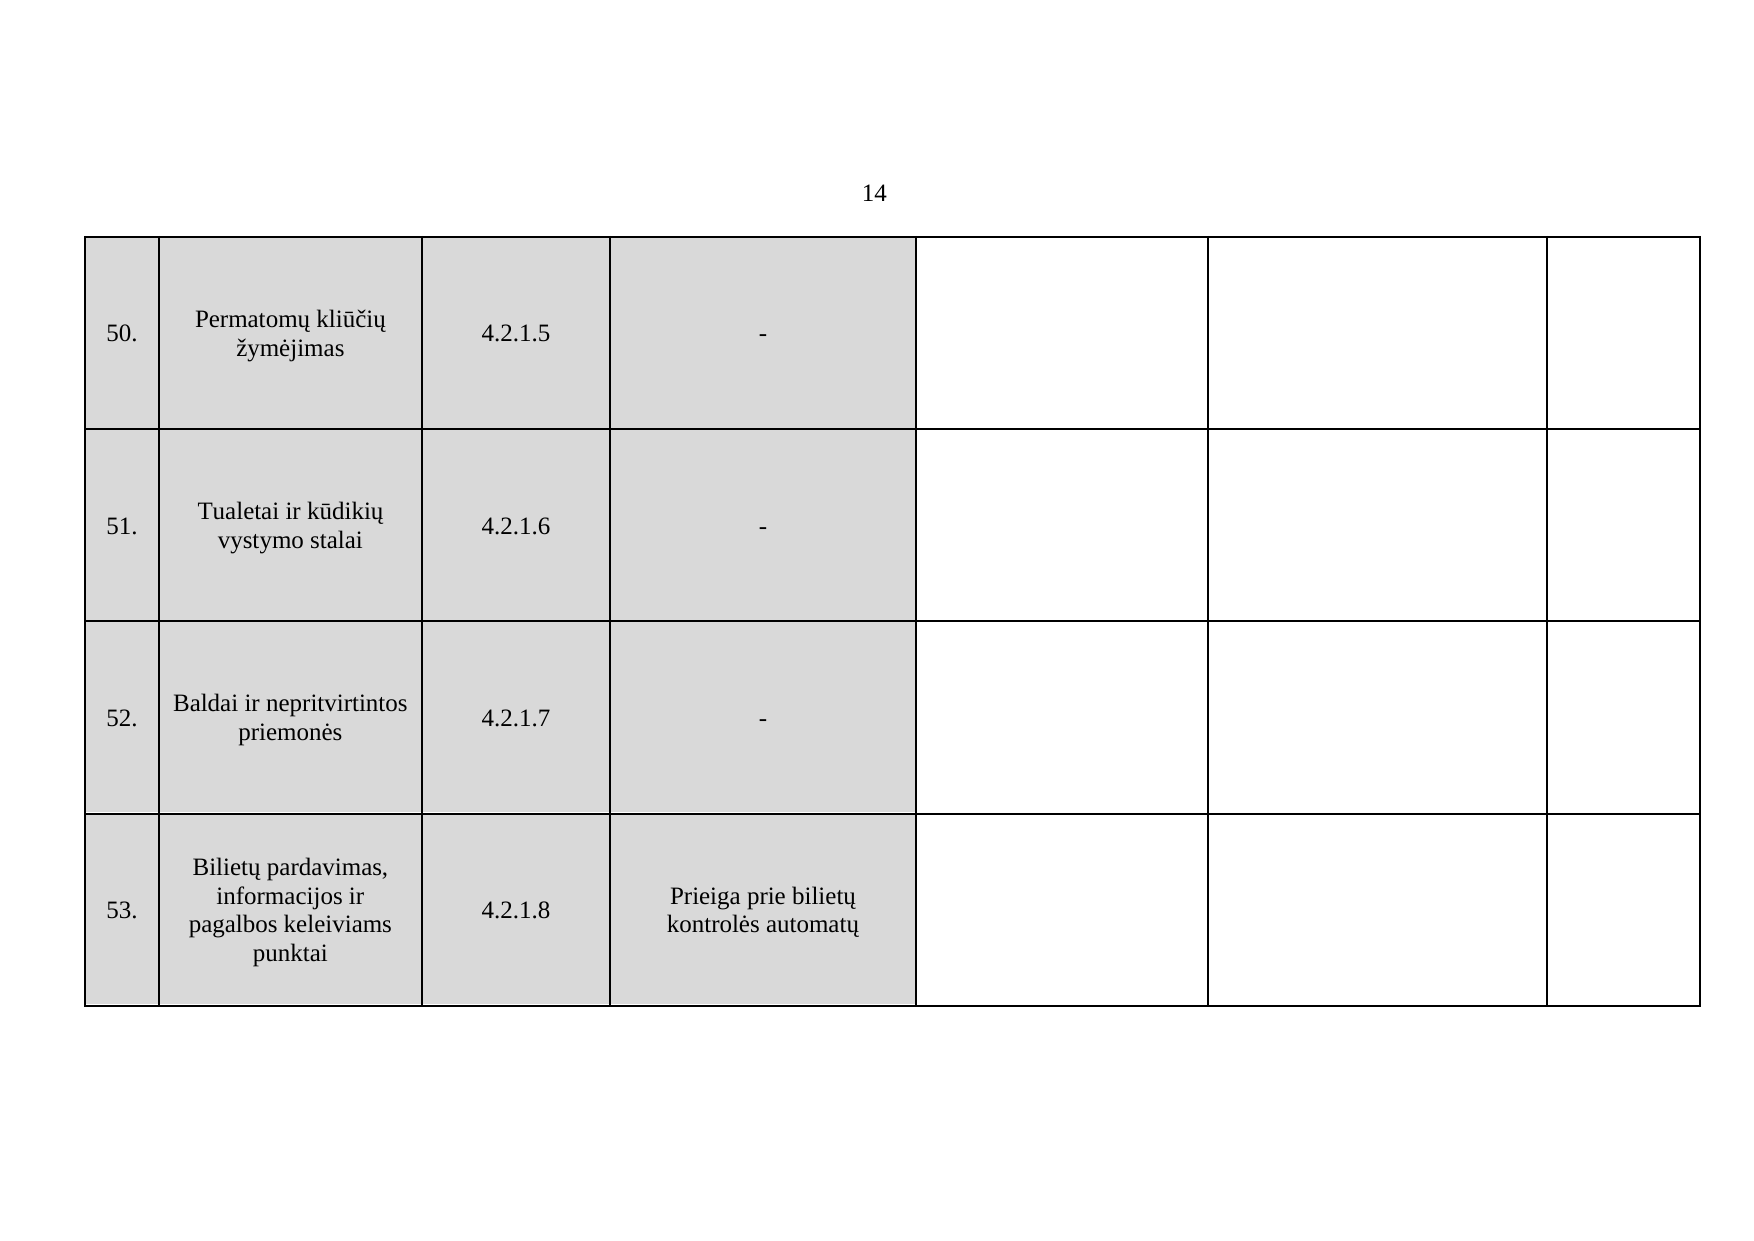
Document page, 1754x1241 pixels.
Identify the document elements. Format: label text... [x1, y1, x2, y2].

table_cell 53. [86, 815, 158, 1004]
table_cell [917, 238, 1207, 428]
table_cell - [611, 238, 915, 428]
table_cell [1548, 238, 1699, 428]
table_cell [917, 622, 1207, 812]
table_cell Tualetai ir kūdikių vystymo stalai [160, 430, 421, 620]
table_cell [1209, 238, 1546, 428]
table_cell 51. [86, 430, 158, 620]
table_cell 50. [86, 238, 158, 428]
table_cell [917, 430, 1207, 620]
table_cell 4.2.1.6 [423, 430, 609, 620]
table_cell 4.2.1.8 [423, 815, 609, 1004]
table_cell [1548, 430, 1699, 620]
table_cell Bilietų pardavimas, informacijos ir pagalbos keleiviams punktai [160, 815, 421, 1004]
table_cell Prieiga prie bilietų kontrolės automatų [611, 815, 915, 1004]
table_cell [1209, 622, 1546, 812]
table_cell [1548, 622, 1699, 812]
table_cell - [611, 622, 915, 812]
table_cell 52. [86, 622, 158, 812]
table_cell Baldai ir nepritvirtintos priemonės [160, 622, 421, 812]
table_cell [1548, 815, 1699, 1004]
table_cell [917, 815, 1207, 1004]
table_cell 4.2.1.5 [423, 238, 609, 428]
table_cell 4.2.1.7 [423, 622, 609, 812]
table_cell [1209, 815, 1546, 1004]
table_cell [1209, 430, 1546, 620]
table_cell Permatomų kliūčių žymėjimas [160, 238, 421, 428]
table_cell - [611, 430, 915, 620]
